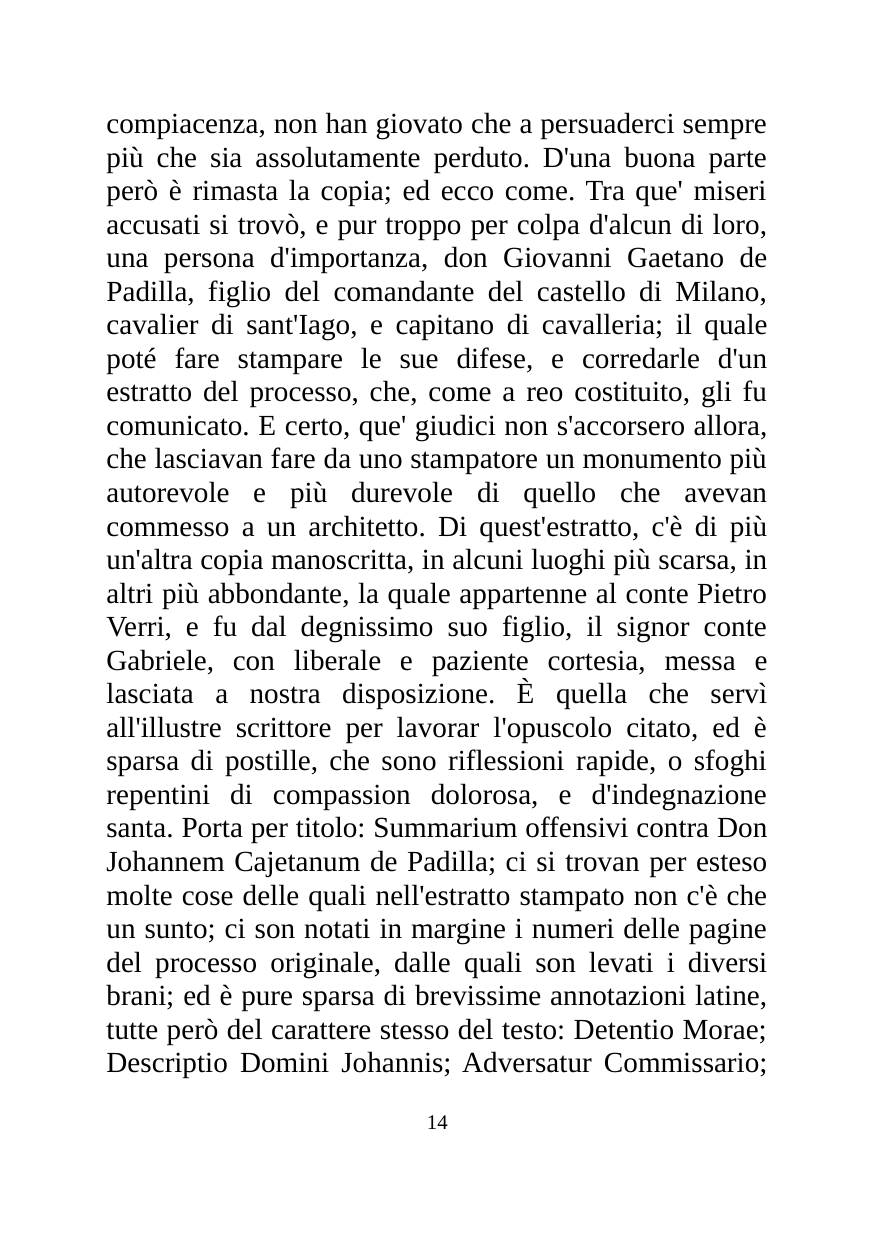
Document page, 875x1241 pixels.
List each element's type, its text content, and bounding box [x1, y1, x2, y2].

text compiacenza, non han giovato che a persuaderci sempre più che sia assolutamente perduto. D'una buona parte però è rimasta la copia; ed ecco come. Tra que' miseri accusati si trovò, e pur troppo per colpa d'alcun di loro, una persona d'importanza, don Giovanni Gaetano de Padilla, figlio del comandante del castello di Milano, cavalier di sant'Iago, e capitano di cavalleria; il quale poté fare stampare le sue difese, e corredarle d'un estratto del processo, che, come a reo costituito, gli fu comunicato. E certo, que' giudici non s'accorsero allora, che lasciavan fare da uno stampatore un monumento più autorevole e più durevole di quello che avevan commesso a un architetto. Di quest'estratto, c'è di più un'altra copia manoscritta, in alcuni luoghi più scarsa, in altri più abbondante, la quale appartenne al conte Pietro Verri, e fu dal degnissimo suo figlio, il signor conte Gabriele, con liberale e paziente cortesia, messa e lasciata a nostra disposizione. È quella che servì all'illustre scrittore per lavorar l'opuscolo citato, ed è sparsa di postille, che sono riflessioni rapide, o sfoghi repentini di compassion dolorosa, e d'indegnazione santa. Porta per titolo: Summarium offensivi contra Don Johannem Cajetanum de Padilla; ci si trovan per esteso molte cose delle quali nell'estratto stampato non c'è che un sunto; ci son notati in margine i numeri delle pagine del processo originale, dalle quali son levati i diversi brani; ed è pure sparsa di brevissime annotazioni latine, tutte però del carattere stesso del testo: Detentio Morae; Descriptio Domini Johannis; Adversatur Commissario; [106, 106, 768, 1079]
